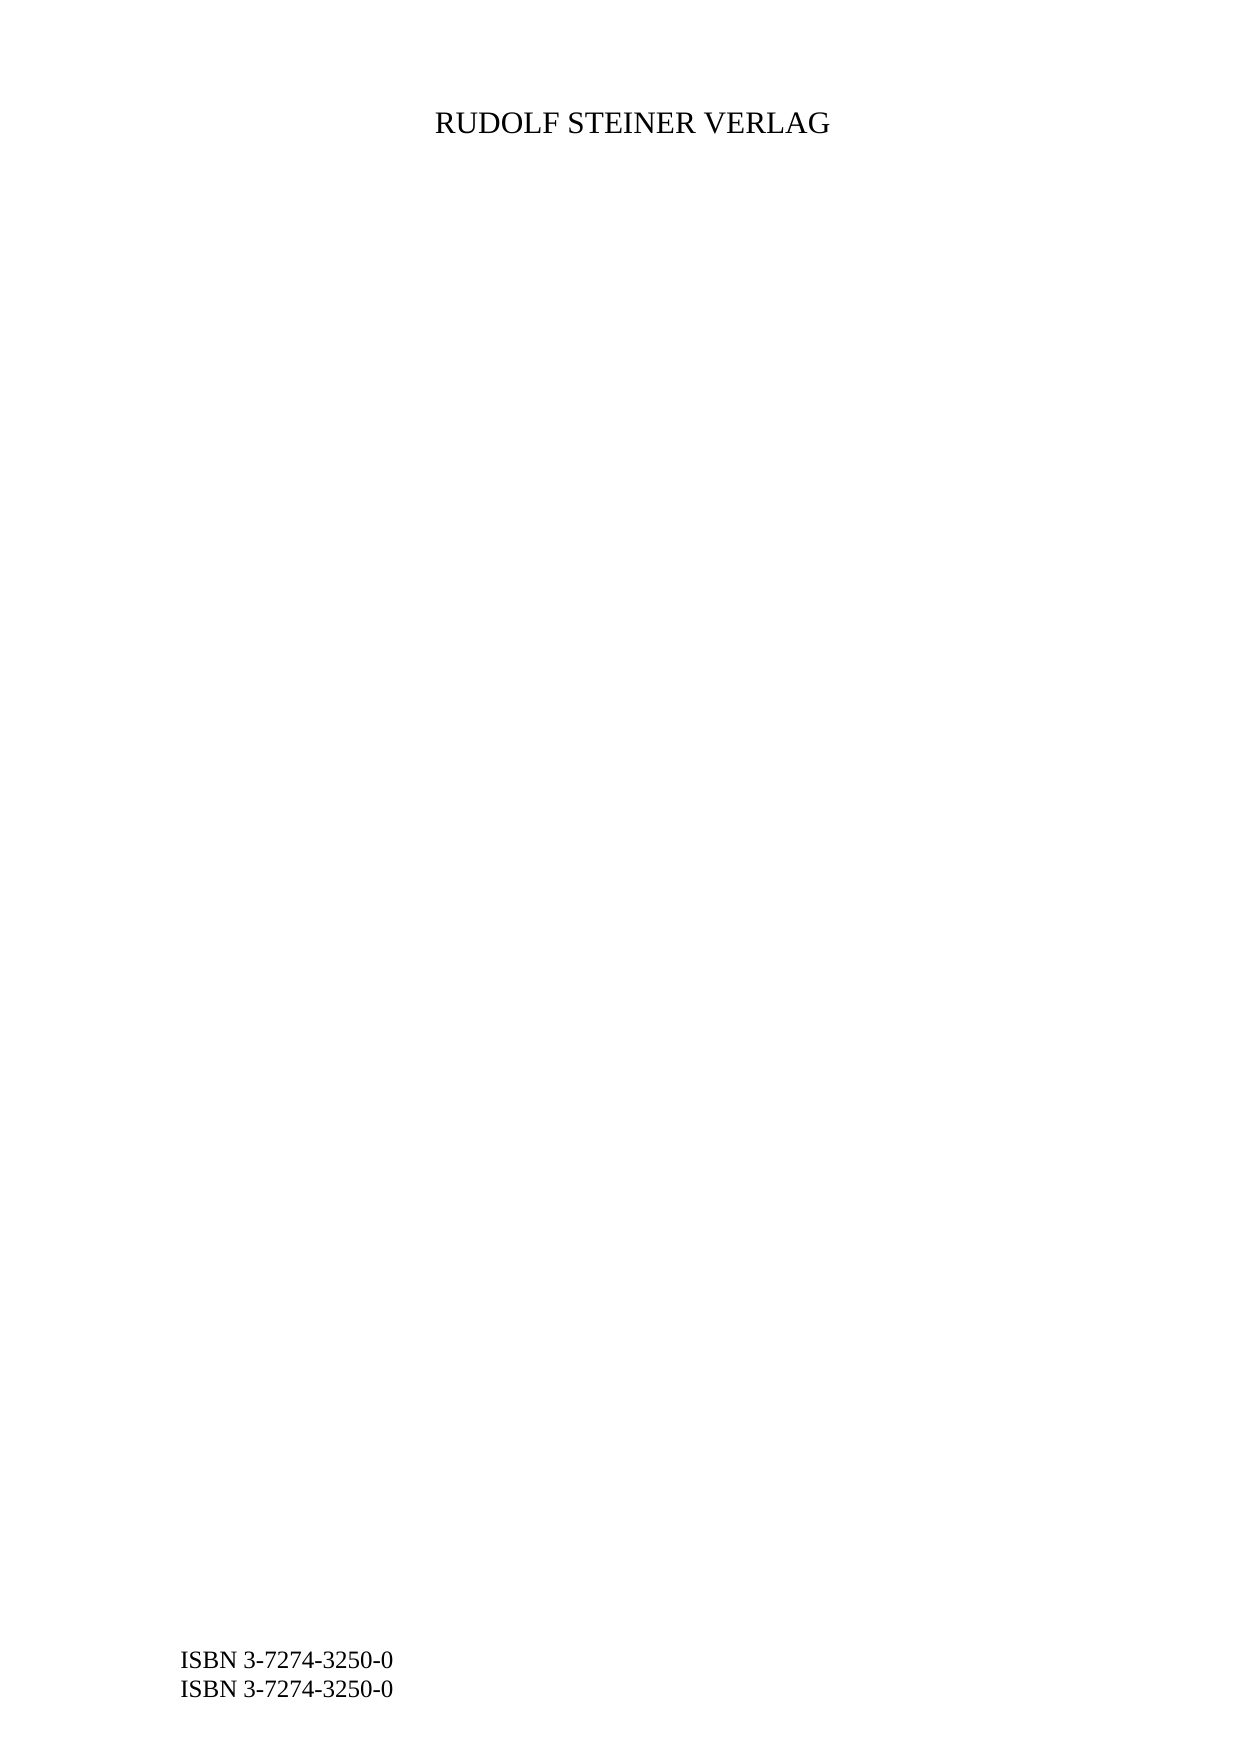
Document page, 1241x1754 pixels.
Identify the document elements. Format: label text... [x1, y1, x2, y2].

text RUDOLF STEINER VERLAG [180, 104, 1085, 140]
